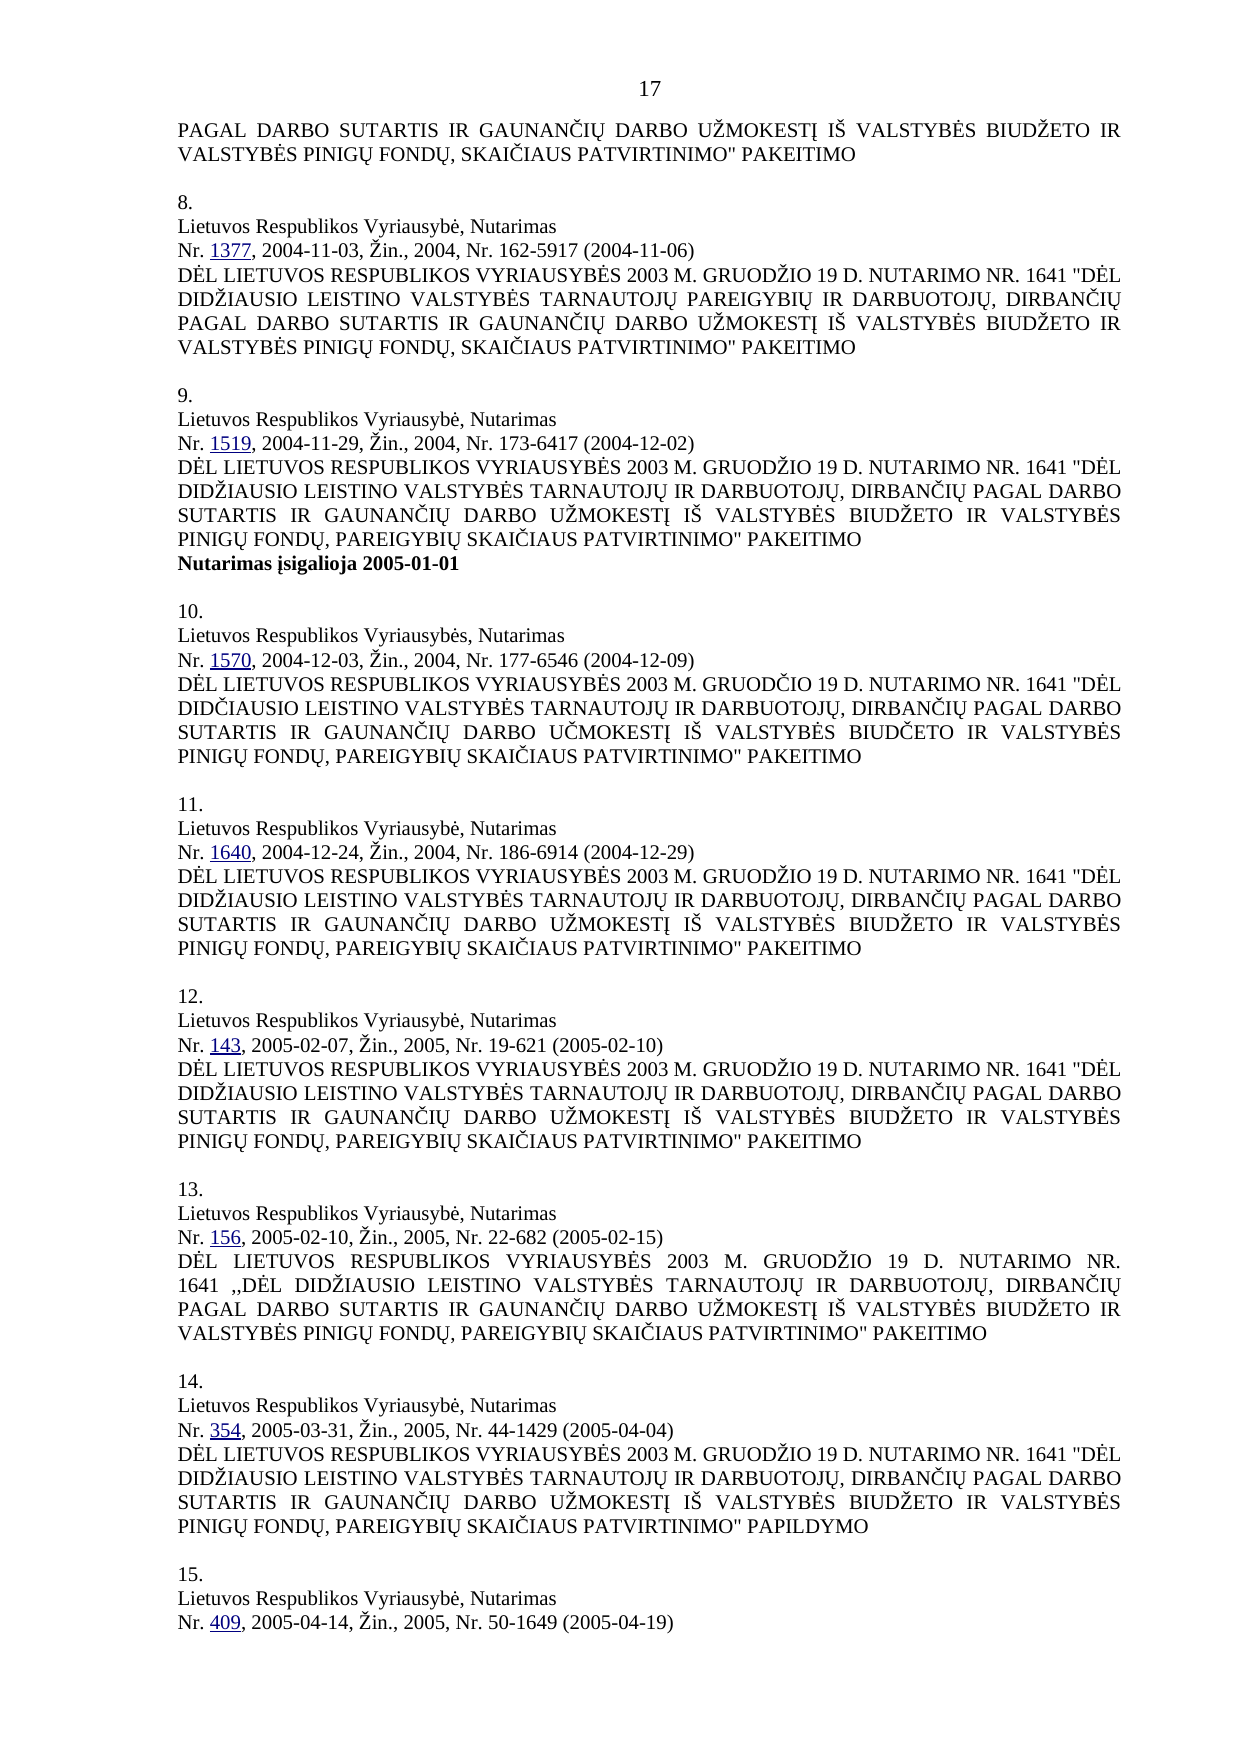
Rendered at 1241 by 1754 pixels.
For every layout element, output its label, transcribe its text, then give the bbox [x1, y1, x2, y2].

text Nr. 1570, 2004-12-03, Žin., 2004, Nr. 177-6546 (2004-12-09) [177, 647, 1122, 672]
text 12. [177, 984, 1122, 1008]
text DĖL LIETUVOS RESPUBLIKOS VYRIAUSYBĖS 2003 M. GRUODČIO 19 D. NUTARIMO NR. 1641 "DĖL DIDČIAUSIO LEISTINO VALSTYBĖS TARNAUTOJŲ IR DARBUOTOJŲ, DIRBANČIŲ PAGAL DARBO SUTARTIS IR GAUNANČIŲ DARBO UČMOKESTĮ IŠ VALSTYBĖS BIUDČETO IR VALSTYBĖS PINIGŲ FONDŲ, PAREIGYBIŲ SKAIČIAUS PATVIRTINIMO" PAKEITIMO [177, 672, 1122, 768]
text 8. [177, 190, 1122, 214]
text Lietuvos Respublikos Vyriausybė, Nutarimas [177, 1393, 1122, 1417]
text Nr. 1640, 2004-12-24, Žin., 2004, Nr. 186-6914 (2004-12-29) [177, 840, 1122, 864]
text Nutarimas įsigalioja 2005-01-01 [177, 551, 1122, 575]
text DĖL LIETUVOS RESPUBLIKOS VYRIAUSYBĖS 2003 M. GRUODŽIO 19 D. NUTARIMO NR. 1641 "DĖL DIDŽIAUSIO LEISTINO VALSTYBĖS TARNAUTOJŲ IR DARBUOTOJŲ, DIRBANČIŲ PAGAL DARBO SUTARTIS IR GAUNANČIŲ DARBO UŽMOKESTĮ IŠ VALSTYBĖS BIUDŽETO IR VALSTYBĖS PINIGŲ FONDŲ, PAREIGYBIŲ SKAIČIAUS PATVIRTINIMO" PAKEITIMO [177, 455, 1122, 551]
text DĖL LIETUVOS RESPUBLIKOS VYRIAUSYBĖS 2003 M. GRUODŽIO 19 D. NUTARIMO NR. 1641 "DĖL DIDŽIAUSIO LEISTINO VALSTYBĖS TARNAUTOJŲ IR DARBUOTOJŲ, DIRBANČIŲ PAGAL DARBO SUTARTIS IR GAUNANČIŲ DARBO UŽMOKESTĮ IŠ VALSTYBĖS BIUDŽETO IR VALSTYBĖS PINIGŲ FONDŲ, PAREIGYBIŲ SKAIČIAUS PATVIRTINIMO" PAPILDYMO [177, 1442, 1122, 1538]
text 11. [177, 792, 1122, 816]
text DĖL LIETUVOS RESPUBLIKOS VYRIAUSYBĖS 2003 M. GRUODŽIO 19 D. NUTARIMO NR. 1641 "DĖL DIDŽIAUSIO LEISTINO VALSTYBĖS TARNAUTOJŲ IR DARBUOTOJŲ, DIRBANČIŲ PAGAL DARBO SUTARTIS IR GAUNANČIŲ DARBO UŽMOKESTĮ IŠ VALSTYBĖS BIUDŽETO IR VALSTYBĖS PINIGŲ FONDŲ, PAREIGYBIŲ SKAIČIAUS PATVIRTINIMO" PAKEITIMO [177, 864, 1122, 960]
text Nr. 143, 2005-02-07, Žin., 2005, Nr. 19-621 (2005-02-10) [177, 1032, 1122, 1057]
text 10. [177, 599, 1122, 623]
text Lietuvos Respublikos Vyriausybė, Nutarimas [177, 1201, 1122, 1225]
text Nr. 1519, 2004-11-29, Žin., 2004, Nr. 173-6417 (2004-12-02) [177, 431, 1122, 455]
text PAGAL DARBO SUTARTIS IR GAUNANČIŲ DARBO UŽMOKESTĮ IŠ VALSTYBĖS BIUDŽETO IR VALSTYBĖS PINIGŲ FONDŲ, SKAIČIAUS PATVIRTINIMO" PAKEITIMO [177, 118, 1122, 166]
text Nr. 1377, 2004-11-03, Žin., 2004, Nr. 162-5917 (2004-11-06) [177, 238, 1122, 262]
text Lietuvos Respublikos Vyriausybė, Nutarimas [177, 407, 1122, 431]
text 13. [177, 1177, 1122, 1201]
text Lietuvos Respublikos Vyriausybė, Nutarimas [177, 1586, 1122, 1610]
text 9. [177, 383, 1122, 407]
text Lietuvos Respublikos Vyriausybė, Nutarimas [177, 214, 1122, 238]
text Lietuvos Respublikos Vyriausybės, Nutarimas [177, 623, 1122, 647]
text Lietuvos Respublikos Vyriausybė, Nutarimas [177, 1008, 1122, 1032]
text DĖL LIETUVOS RESPUBLIKOS VYRIAUSYBĖS 2003 M. GRUODŽIO 19 D. NUTARIMO NR. 1641 "DĖL DIDŽIAUSIO LEISTINO VALSTYBĖS TARNAUTOJŲ IR DARBUOTOJŲ, DIRBANČIŲ PAGAL DARBO SUTARTIS IR GAUNANČIŲ DARBO UŽMOKESTĮ IŠ VALSTYBĖS BIUDŽETO IR VALSTYBĖS PINIGŲ FONDŲ, PAREIGYBIŲ SKAIČIAUS PATVIRTINIMO" PAKEITIMO [177, 1057, 1122, 1153]
text 15. [177, 1562, 1122, 1586]
text DĖL LIETUVOS RESPUBLIKOS VYRIAUSYBĖS 2003 M. GRUODŽIO 19 D. NUTARIMO NR. 1641 "DĖL DIDŽIAUSIO LEISTINO VALSTYBĖS TARNAUTOJŲ PAREIGYBIŲ IR DARBUOTOJŲ, DIRBANČIŲ PAGAL DARBO SUTARTIS IR GAUNANČIŲ DARBO UŽMOKESTĮ IŠ VALSTYBĖS BIUDŽETO IR VALSTYBĖS PINIGŲ FONDŲ, SKAIČIAUS PATVIRTINIMO" PAKEITIMO [177, 262, 1122, 359]
text Nr. 409, 2005-04-14, Žin., 2005, Nr. 50-1649 (2005-04-19) [177, 1610, 1122, 1634]
text DĖL LIETUVOS RESPUBLIKOS VYRIAUSYBĖS 2003 M. GRUODŽIO 19 D. NUTARIMO NR. 1641 ,,DĖL DIDŽIAUSIO LEISTINO VALSTYBĖS TARNAUTOJŲ IR DARBUOTOJŲ, DIRBANČIŲ PAGAL DARBO SUTARTIS IR GAUNANČIŲ DARBO UŽMOKESTĮ IŠ VALSTYBĖS BIUDŽETO IR VALSTYBĖS PINIGŲ FONDŲ, PAREIGYBIŲ SKAIČIAUS PATVIRTINIMO" PAKEITIMO [177, 1249, 1122, 1345]
text Lietuvos Respublikos Vyriausybė, Nutarimas [177, 816, 1122, 840]
text Nr. 354, 2005-03-31, Žin., 2005, Nr. 44-1429 (2005-04-04) [177, 1417, 1122, 1442]
text Nr. 156, 2005-02-10, Žin., 2005, Nr. 22-682 (2005-02-15) [177, 1225, 1122, 1249]
text 14. [177, 1369, 1122, 1393]
